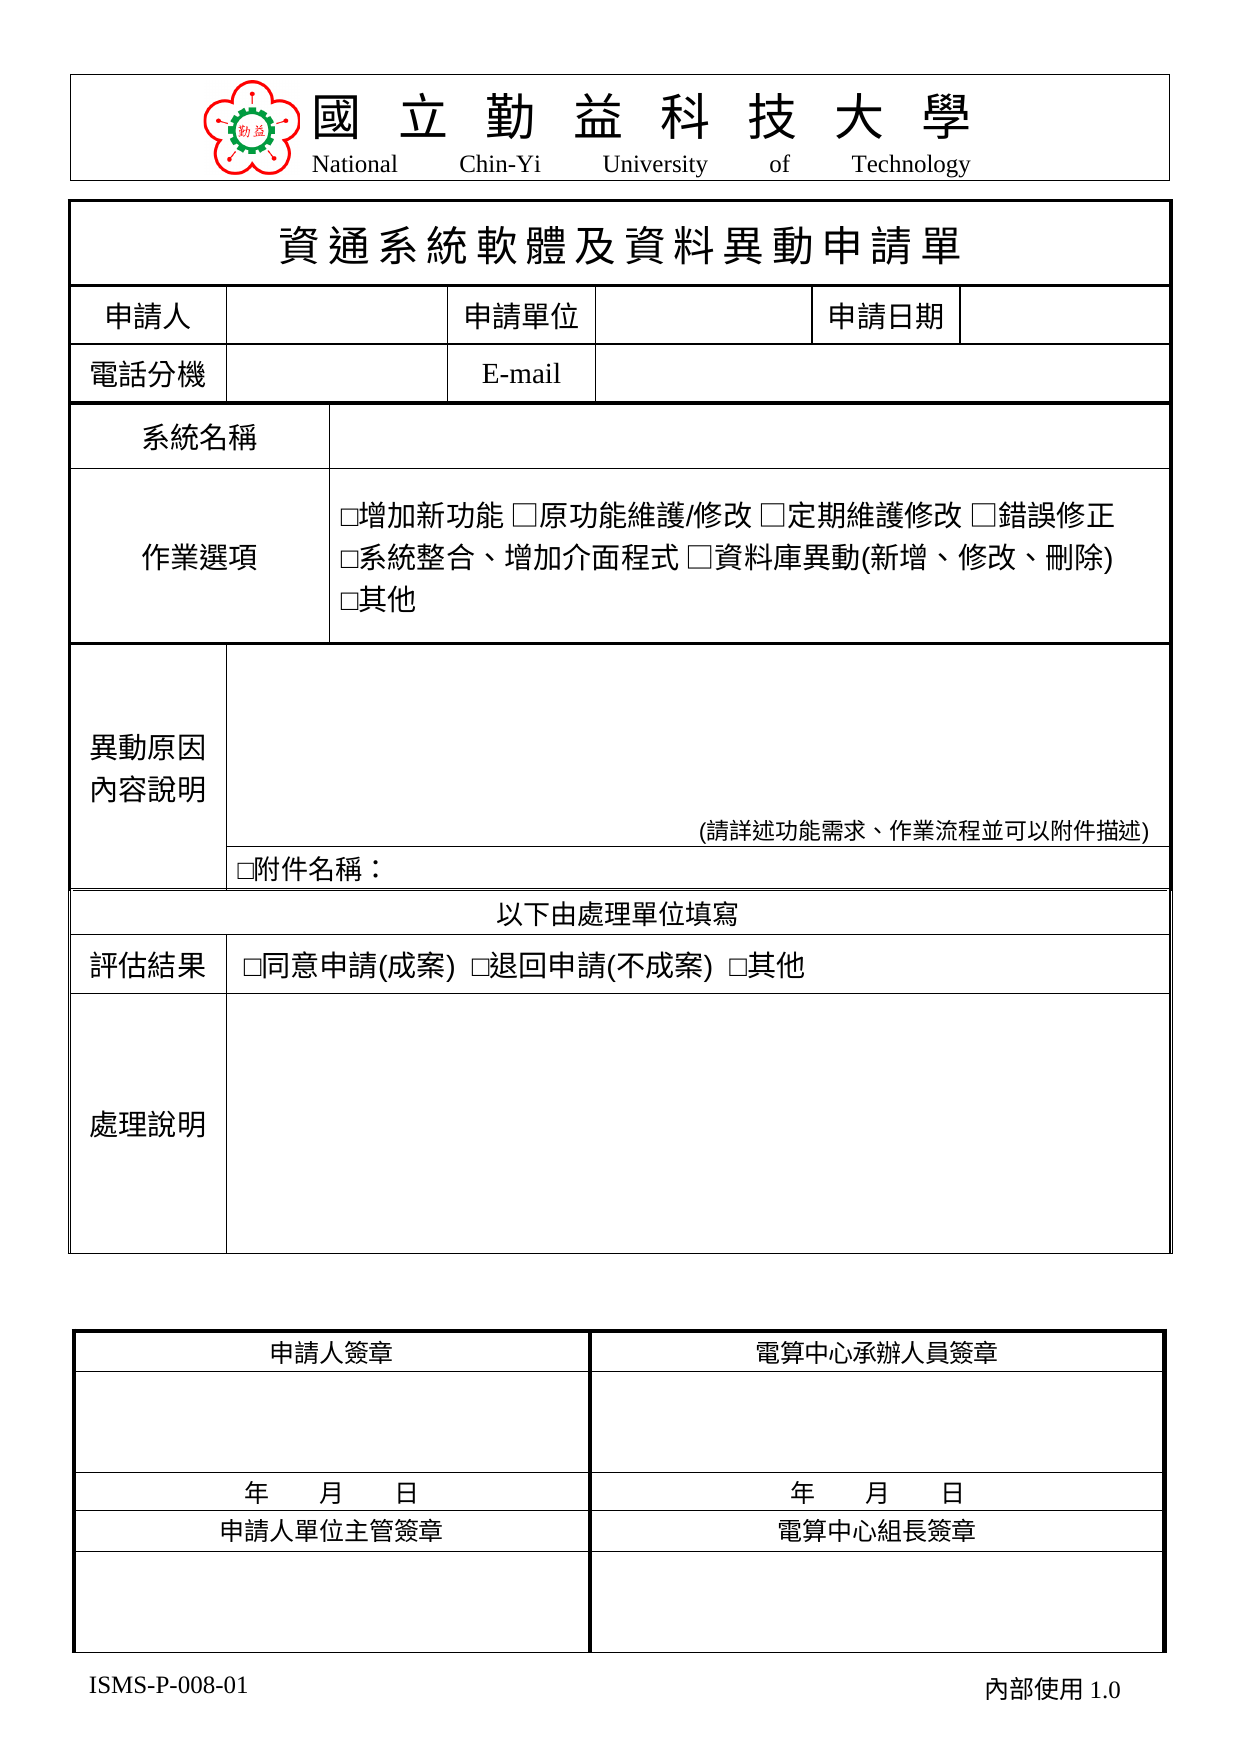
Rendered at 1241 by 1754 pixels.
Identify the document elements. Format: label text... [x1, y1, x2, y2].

table_cell [227, 994, 1169, 1252]
table_cell [961, 287, 1169, 343]
table_cell 電話分機 [71, 345, 226, 401]
table_cell [596, 345, 1169, 401]
table_cell E-mail [448, 345, 595, 401]
table_cell 處理說明 [71, 994, 226, 1252]
table_header 電算中心承辦人員簽章 [592, 1333, 1162, 1371]
table_cell 年 月 日 [592, 1473, 1162, 1510]
table_cell □同意申請(成案) □退回申請(不成案) □其他 [227, 935, 1169, 993]
table_cell 申請人 [71, 287, 226, 343]
table_cell [596, 287, 811, 343]
table_cell 以下由處理單位填寫 [71, 889, 1169, 934]
table_cell 申請人單位主管簽章 [76, 1511, 588, 1551]
table_cell 系統名稱 [71, 405, 329, 468]
table_cell [76, 1372, 588, 1472]
table_cell 年 月 日 [76, 1473, 588, 1510]
table_header 資通系統軟體及資料異動申請單 [267, 202, 974, 284]
picture [203, 80, 300, 175]
table_cell 異動原因內容說明 [71, 645, 226, 888]
table_header [71, 202, 267, 284]
table_cell □增加新功能 □原功能維護/修改 □定期維護修改 □錯誤修正 □系統整合、增加介面程式 □資料庫異動(新增、修改、刪除) □其他 [330, 469, 1169, 642]
table_cell [227, 345, 447, 401]
table_cell (請詳述功能需求、作業流程並可以附件描述) [227, 802, 1169, 846]
table_cell [330, 405, 1169, 468]
table_cell 作業選項 [71, 469, 329, 642]
table_cell □附件名稱： [227, 847, 1169, 888]
table_cell [76, 1552, 588, 1652]
table_cell 評估結果 [71, 935, 226, 993]
table_cell [592, 1552, 1162, 1652]
table_cell 申請單位 [448, 287, 595, 343]
table_cell [227, 287, 447, 343]
table_header [975, 202, 1169, 284]
table_header 申請人簽章 [76, 1333, 588, 1371]
table_cell [227, 645, 1169, 802]
table_cell 電算中心組長簽章 [592, 1511, 1162, 1551]
table_cell 申請日期 [813, 287, 959, 343]
table_cell [592, 1372, 1162, 1472]
